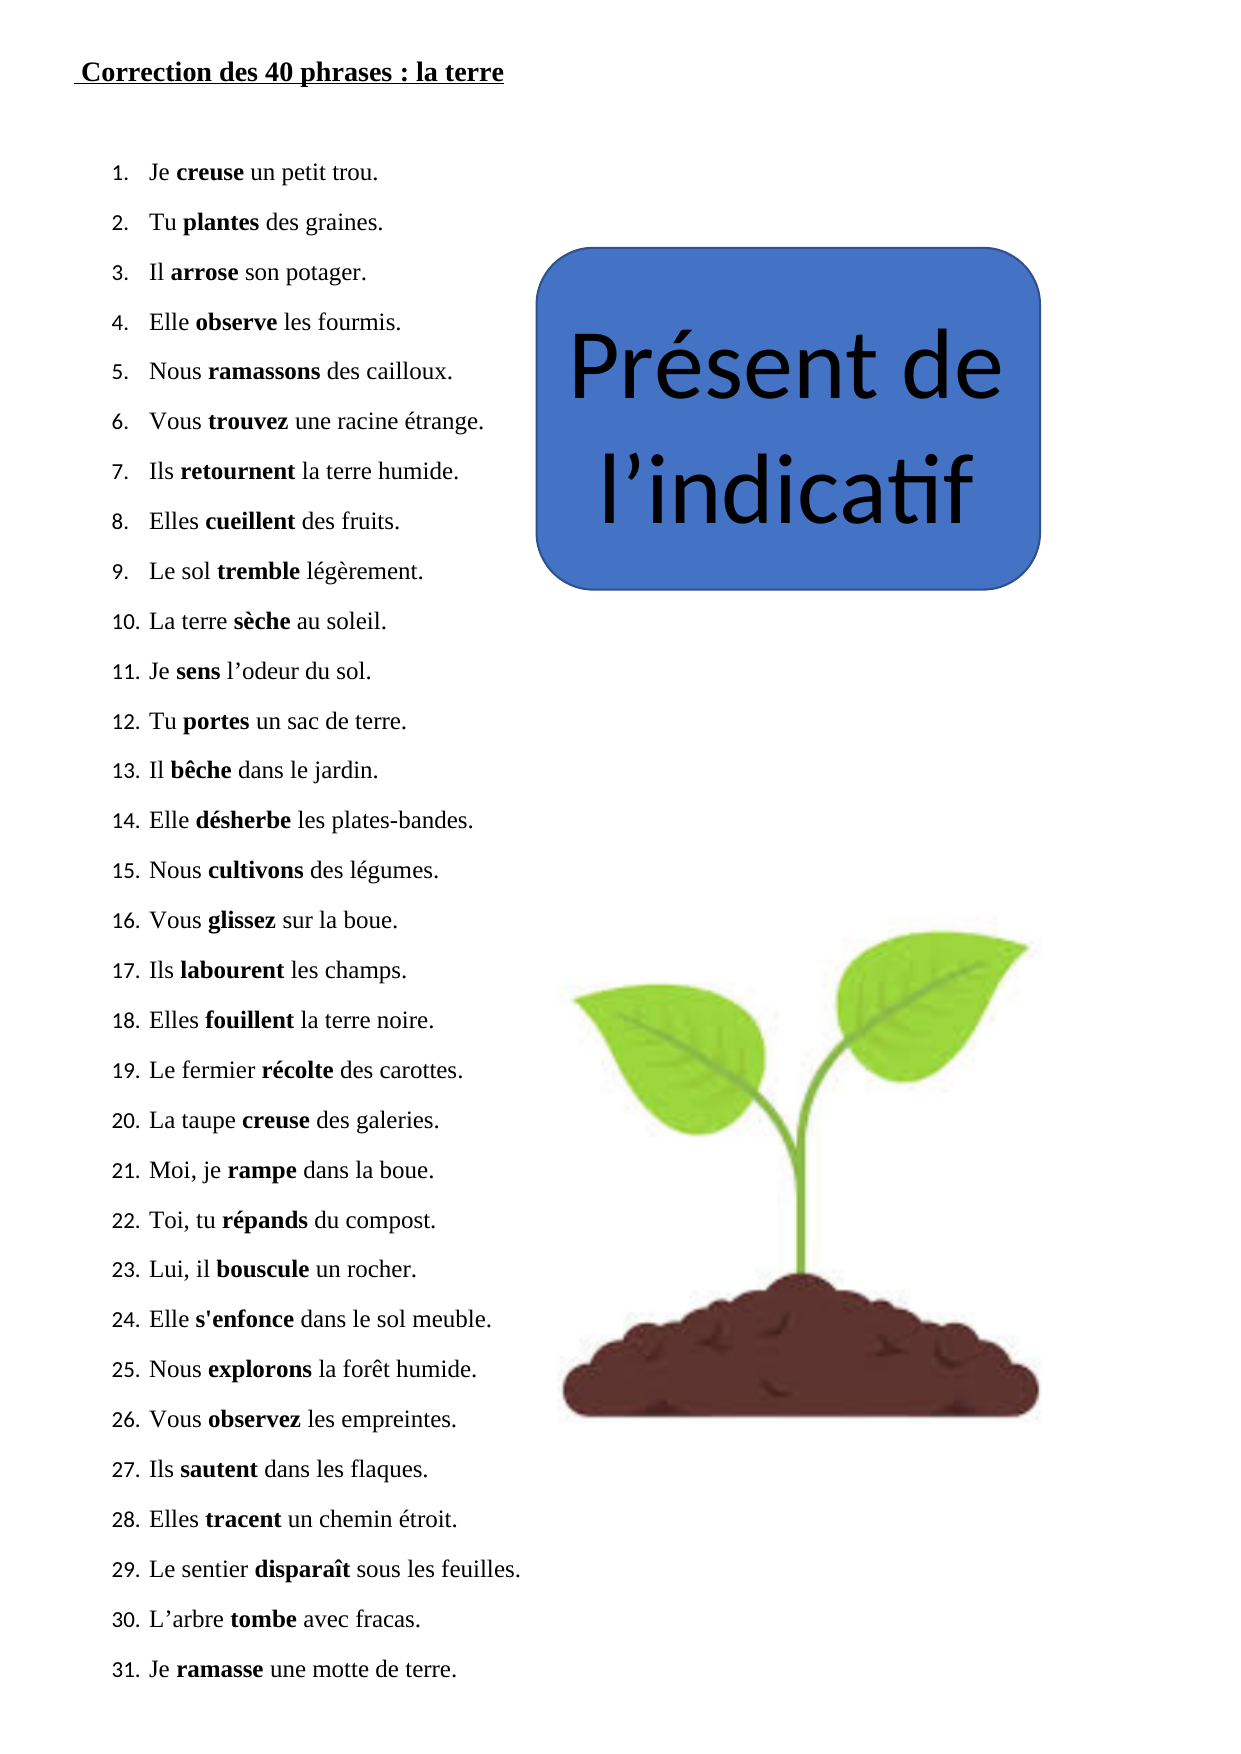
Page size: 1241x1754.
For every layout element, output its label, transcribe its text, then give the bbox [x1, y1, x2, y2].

list Tu portes un sac de terre. [111, 706, 1093, 735]
list [1072, 1105, 1093, 1134]
list Nous ramassons des cailloux. [111, 356, 535, 386]
list Le sol tremble légèrement. [111, 556, 566, 585]
list Je ramasse une motte de terre. [111, 1654, 1093, 1683]
list Vous glissez sur la boue. [111, 905, 543, 934]
list [1072, 1205, 1093, 1234]
list [1042, 456, 1093, 485]
list Elle observe les fourmis. [111, 307, 535, 336]
list Nous explorons la forêt humide. [111, 1354, 543, 1383]
list Je sens l’odeur du sol. [111, 656, 1093, 685]
list Moi, je rampe dans la boue. [111, 1155, 543, 1184]
list [1072, 1254, 1093, 1284]
list La terre sèche au soleil. [111, 606, 1093, 635]
list Ils sautent dans les flaques. [111, 1454, 1093, 1483]
list Nous cultivons des légumes. [111, 855, 1093, 884]
list La taupe creuse des galeries. [111, 1105, 543, 1134]
list Le sentier disparaît sous les feuilles. [111, 1554, 1093, 1583]
list Vous observez les empreintes. [111, 1404, 1093, 1433]
list Il bêche dans le jardin. [111, 756, 1093, 785]
list Elle s'enfonce dans le sol meuble. [111, 1304, 543, 1333]
list Elle désherbe les plates-bandes. [111, 806, 1093, 834]
list Elles fouillent la terre noire. [111, 1005, 543, 1034]
list Il arrose son potager. [111, 257, 559, 286]
list [1072, 905, 1093, 934]
list Elles cueillent des fruits. [111, 506, 535, 535]
list [1042, 356, 1093, 386]
list [1072, 955, 1093, 984]
list [1018, 257, 1093, 286]
list [1010, 556, 1093, 585]
list Vous trouvez une racine étrange. [111, 406, 535, 435]
list [1072, 1155, 1093, 1184]
list [1042, 406, 1093, 435]
list Elles tracent un chemin étroit. [111, 1504, 1093, 1533]
list [1042, 307, 1093, 336]
list L’arbre tombe avec fracas. [111, 1604, 1093, 1633]
subtitle Correction des 40 phrases : la terre [74, 55, 1093, 87]
list Lui, il bouscule un rocher. [111, 1254, 543, 1284]
list [1041, 506, 1093, 535]
list Je creuse un petit trou. [111, 157, 1093, 186]
list Ils retournent la terre humide. [111, 456, 535, 485]
list Ils labourent les champs. [111, 955, 543, 984]
list Tu plantes des graines. [111, 207, 1093, 236]
list Le fermier récolte des carottes. [111, 1055, 543, 1084]
list Toi, tu répands du compost. [111, 1205, 543, 1234]
